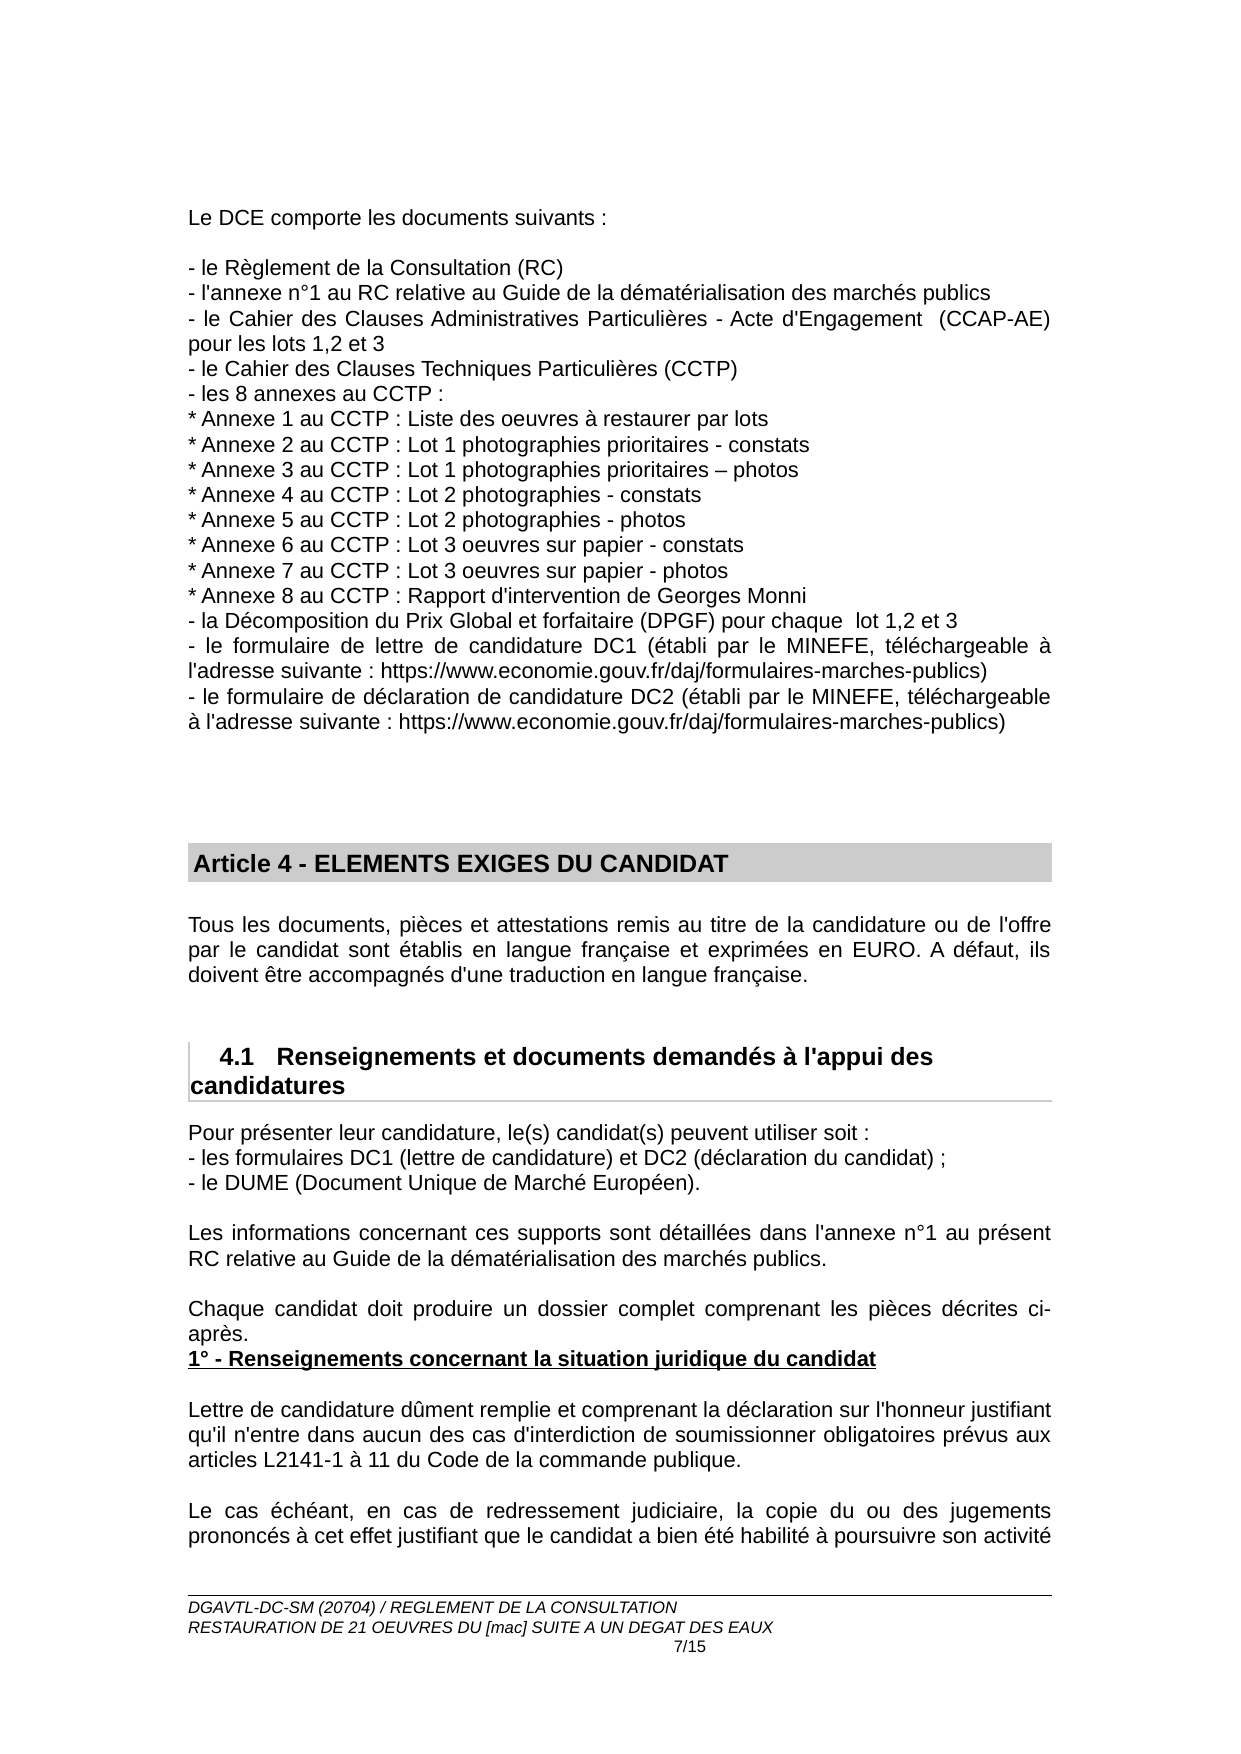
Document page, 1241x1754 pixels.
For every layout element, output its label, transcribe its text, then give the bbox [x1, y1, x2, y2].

text Pour présenter leur candidature, le(s) candidat(s) peuvent utiliser soit : [188, 1119, 1052, 1145]
text - l'annexe n°1 au RC relative au Guide de la dématérialisation des marchés publics [188, 280, 1052, 305]
text * Annexe 7 au CCTP : Lot 3 oeuvres sur papier - photos [188, 557, 1052, 583]
text * Annexe 3 au CCTP : Lot 1 photographies prioritaires – photos [188, 457, 1052, 482]
text * Annexe 2 au CCTP : Lot 1 photographies prioritaires - constats [188, 431, 1052, 457]
text - le Cahier des Clauses Techniques Particulières (CCTP) [188, 356, 1052, 381]
text * Annexe 8 au CCTP : Rapport d'intervention de Georges Monni [188, 583, 1052, 608]
text Le cas échéant, en cas de redressement judiciaire, la copie du ou des jugements prononcés à cet effet justifiant que le candidat a bien été habilité à poursuivre son activité [188, 1498, 1052, 1548]
text - les formulaires DC1 (lettre de candidature) et DC2 (déclaration du candidat) ; [188, 1145, 1052, 1170]
text * Annexe 5 au CCTP : Lot 2 photographies - photos [188, 507, 1052, 532]
text Les informations concernant ces supports sont détaillées dans l'annexe n°1 au présent RC relative au Guide de la dématérialisation des marchés publics. [188, 1220, 1052, 1271]
text - le formulaire de déclaration de candidature DC2 (établi par le MINEFE, téléchargeable à l'adresse suivante : https://www.economie.gouv.fr/daj/formulaires-marches-publics) [188, 683, 1052, 734]
text Lettre de candidature dûment remplie et comprenant la déclaration sur l'honneur justifiant qu'il n'entre dans aucun des cas d'interdiction de soumissionner obligatoires prévus aux articles L2141-1 à 11 du Code de la commande publique. [188, 1397, 1052, 1472]
text - le Cahier des Clauses Administratives Particulières - Acte d'Engagement (CCAP-AE) pour les lots 1,2 et 3 [188, 305, 1052, 356]
text * Annexe 1 au CCTP : Liste des oeuvres à restaurer par lots [188, 406, 1052, 431]
text - les 8 annexes au CCTP : [188, 381, 1052, 406]
text - le DUME (Document Unique de Marché Européen). [188, 1170, 1052, 1195]
text - la Décomposition du Prix Global et forfaitaire (DPGF) pour chaque lot 1,2 et 3 [188, 608, 1052, 633]
text Tous les documents, pièces et attestations remis au titre de la candidature ou de l'offre par le candidat sont établis en langue française et exprimées en EURO. A défaut, ils doivent être accompagnés d'une traduction en langue française. [188, 912, 1052, 987]
text - le formulaire de lettre de candidature DC1 (établi par le MINEFE, téléchargeable à l'adresse suivante : https://www.economie.gouv.fr/daj/formulaires-marches-publics) [188, 633, 1052, 683]
text * Annexe 6 au CCTP : Lot 3 oeuvres sur papier - constats [188, 532, 1052, 557]
text 1° - Renseignements concernant la situation juridique du candidat [188, 1346, 1052, 1372]
text Chaque candidat doit produire un dossier complet comprenant les pièces décrites ci-après. [188, 1296, 1052, 1346]
subtitle ELEMENTS EXIGES DU CANDIDAT [190, 846, 1050, 880]
subtitle Renseignements et documents demandés à l'appui des candidatures [190, 1042, 1052, 1100]
text Le DCE comporte les documents suivants : [188, 204, 1052, 230]
text * Annexe 4 au CCTP : Lot 2 photographies - constats [188, 482, 1052, 507]
text - le Règlement de la Consultation (RC) [188, 255, 1052, 280]
